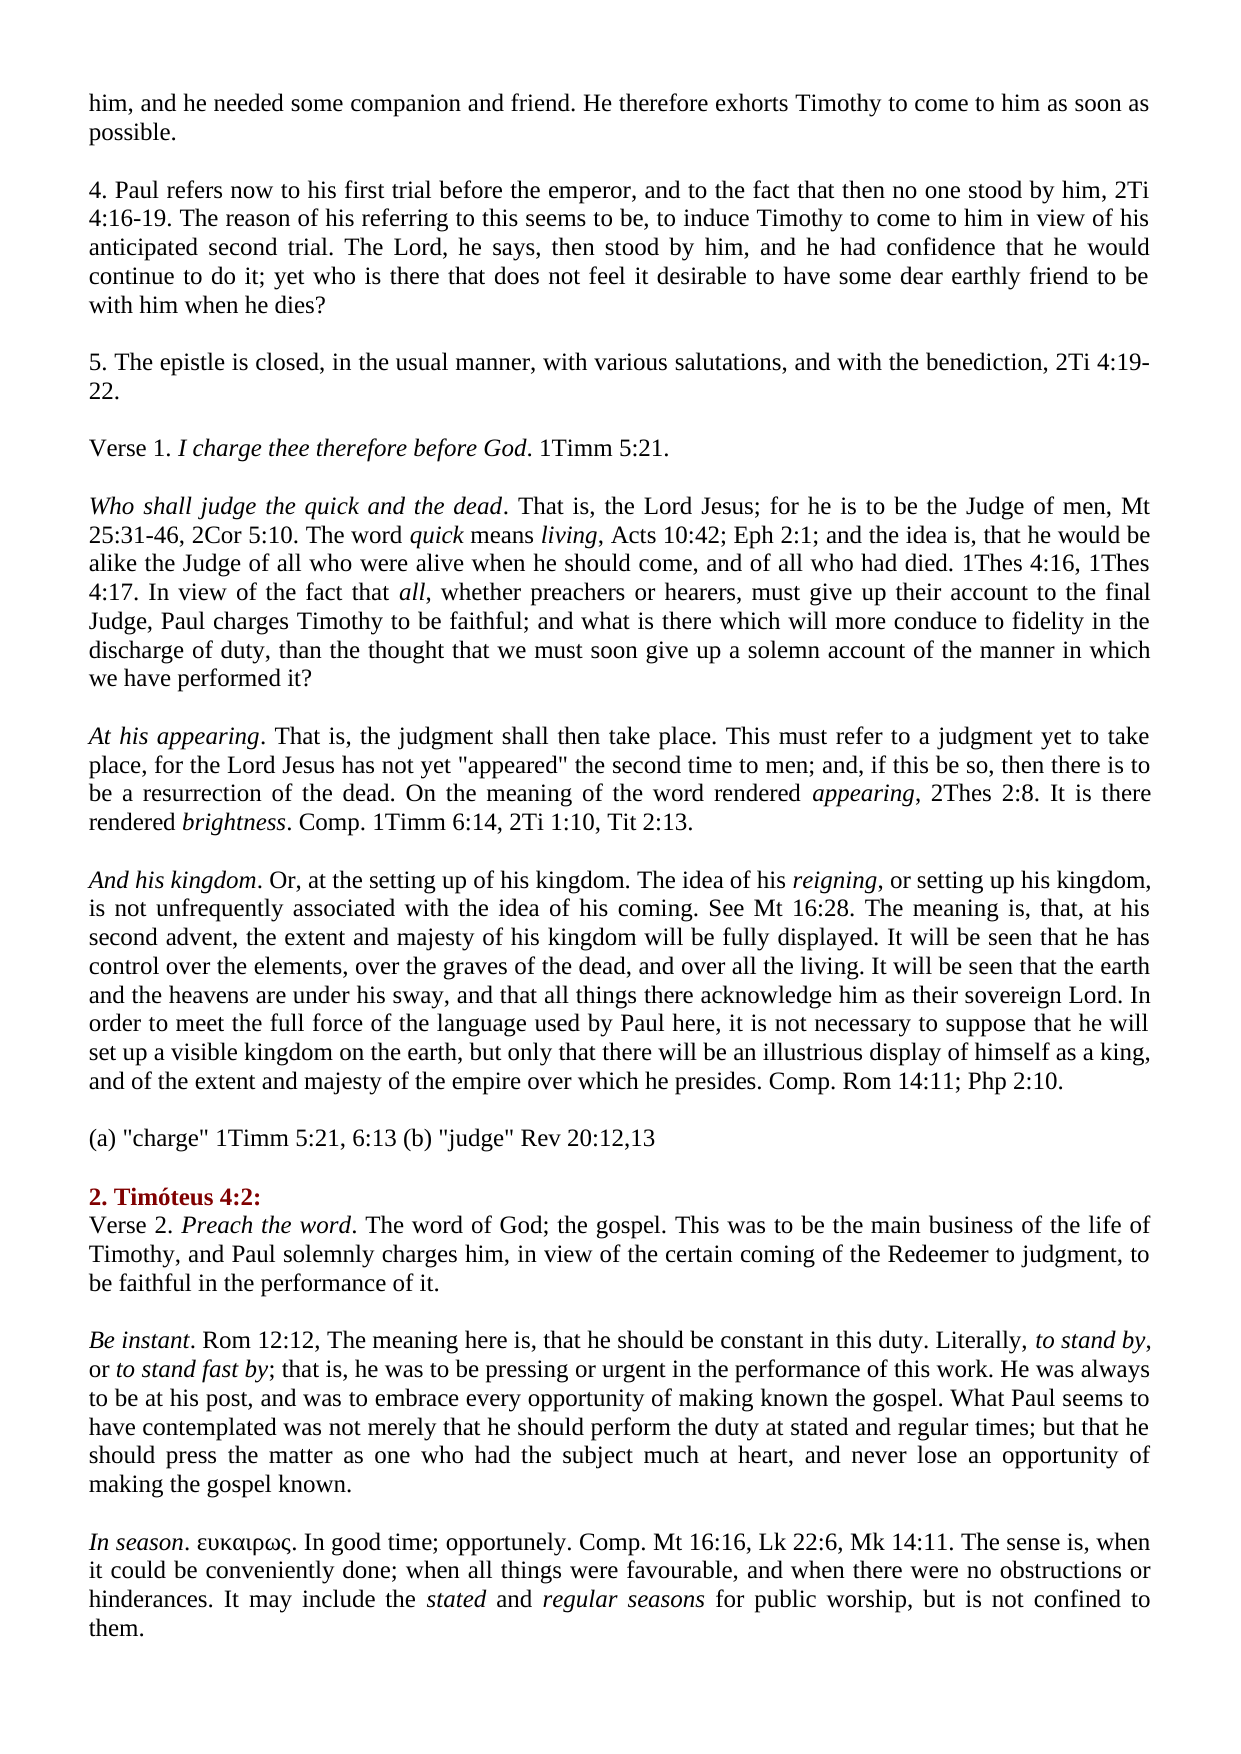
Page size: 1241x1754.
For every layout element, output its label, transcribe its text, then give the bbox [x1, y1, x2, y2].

text him, and he needed some companion and friend. He therefore exhorts Timothy to come to him as soon as possible. 4. Paul refers now to his first trial before the emperor, and to the fact that then no one stood by him, 2Ti 4:16-19. The reason of his referring to this seems to be, to induce Timothy to come to him in view of his anticipated second trial. The Lord, he says, then stood by him, and he had confidence that he would continue to do it; yet who is there that does not feel it desirable to have some dear earthly friend to be with him when he dies? 5. The epistle is closed, in the usual manner, with various salutations, and with the benediction, 2Ti 4:19-22. Verse 1. I charge thee therefore before God. 1Timm 5:21. Who shall judge the quick and the dead. That is, the Lord Jesus; for he is to be the Judge of men, Mt 25:31-46, 2Cor 5:10. The word quick means living, Acts 10:42; Eph 2:1; and the idea is, that he would be alike the Judge of all who were alive when he should come, and of all who had died. 1Thes 4:16, 1Thes 4:17. In view of the fact that all, whether preachers or hearers, must give up their account to the final Judge, Paul charges Timothy to be faithful; and what is there which will more conduce to fidelity in the discharge of duty, than the thought that we must soon give up a solemn account of the manner in which we have performed it? At his appearing. That is, the judgment shall then take place. This must refer to a judgment yet to take place, for the Lord Jesus has not yet "appeared" the second time to men; and, if this be so, then there is to be a resurrection of the dead. On the meaning of the word rendered appearing, 2Thes 2:8. It is there rendered brightness. Comp. 1Timm 6:14, 2Ti 1:10, Tit 2:13. And his kingdom. Or, at the setting up of his kingdom. The idea of his reigning, or setting up his kingdom, is not unfrequently associated with the idea of his coming. See Mt 16:28. The meaning is, that, at his second advent, the extent and majesty of his kingdom will be fully displayed. It will be seen that he has control over the elements, over the graves of the dead, and over all the living. It will be seen that the earth and the heavens are under his sway, and that all things there acknowledge him as their sovereign Lord. In order to meet the full force of the language used by Paul here, it is not necessary to suppose that he will set up a visible kingdom on the earth, but only that there will be an illustrious display of himself as a king, and of the extent and majesty of the empire over which he presides. Comp. Rom 14:11; Php 2:10. (a) "charge" 1Timm 5:21, 6:13 (b) "judge" Rev 20:12,13 [88, 88, 1152, 1152]
text 2. Timóteus 4:2: [88, 1182, 1152, 1211]
text Verse 2. Preach the word. The word of God; the gospel. This was to be the main business of the life of Timothy, and Paul solemnly charges him, in view of the certain coming of the Redeemer to judgment, to be faithful in the performance of it. Be instant. Rom 12:12, The meaning here is, that he should be constant in this duty. Literally, to stand by, or to stand fast by; that is, he was to be pressing or urgent in the performance of this work. He was always to be at his post, and was to embrace every opportunity of making known the gospel. What Paul seems to have contemplated was not merely that he should perform the duty at stated and regular times; but that he should press the matter as one who had the subject much at heart, and never lose an opportunity of making the gospel known. In season. ευκαιρως. In good time; opportunely. Comp. Mt 16:16, Lk 22:6, Mk 14:11. The sense is, when it could be conveniently done; when all things were favourable, and when there were no obstructions or hinderances. It may include the stated and regular seasons for public worship, but is not confined to them. [88, 1211, 1152, 1642]
